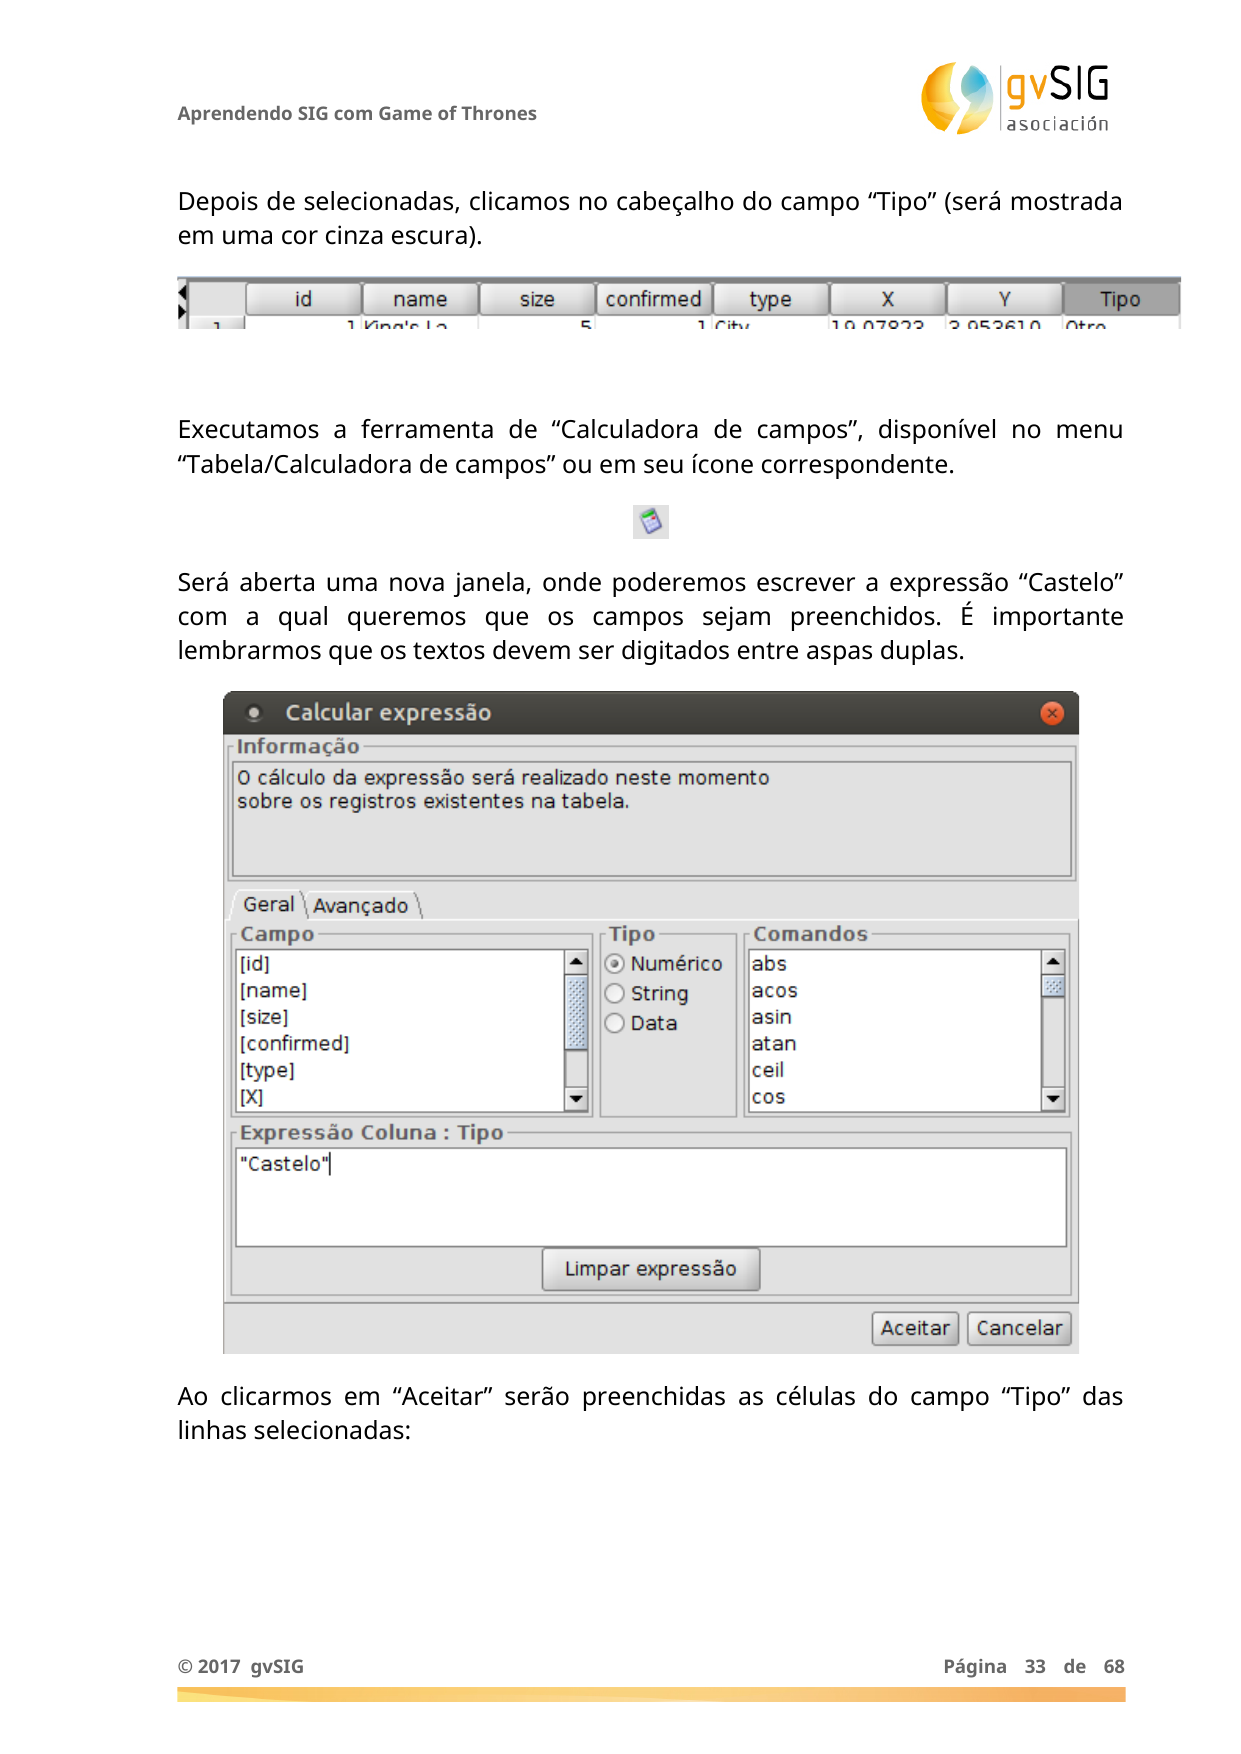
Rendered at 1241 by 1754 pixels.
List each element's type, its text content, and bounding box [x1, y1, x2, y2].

picture [177, 1687, 1126, 1702]
text Depois de selecionadas, clicamos no cabeçalho do campo “Tipo” (será mostrada em uma cor cinza escura). [177, 184, 1125, 252]
text Será aberta uma nova janela, onde poderemos escrever a expressão “Castelo” com a qual queremos que os campos sejam preenchidos. É importante lembrarmos que os textos devem ser digitados entre aspas duplas. [177, 564, 1125, 667]
text Ao clicarmos em “Aceitar” serão preenchidas as células do campo “Tipo” das linhas selecionadas: [177, 1379, 1125, 1447]
picture [633, 505, 669, 539]
picture [177, 276, 1182, 329]
picture [223, 691, 1080, 1354]
text Executamos a ferramenta de “Calculadora de campos”, disponível no menu “Tabela/Calculadora de campos” ou em seu ícone correspondente. [177, 412, 1125, 480]
picture [902, 47, 1122, 148]
